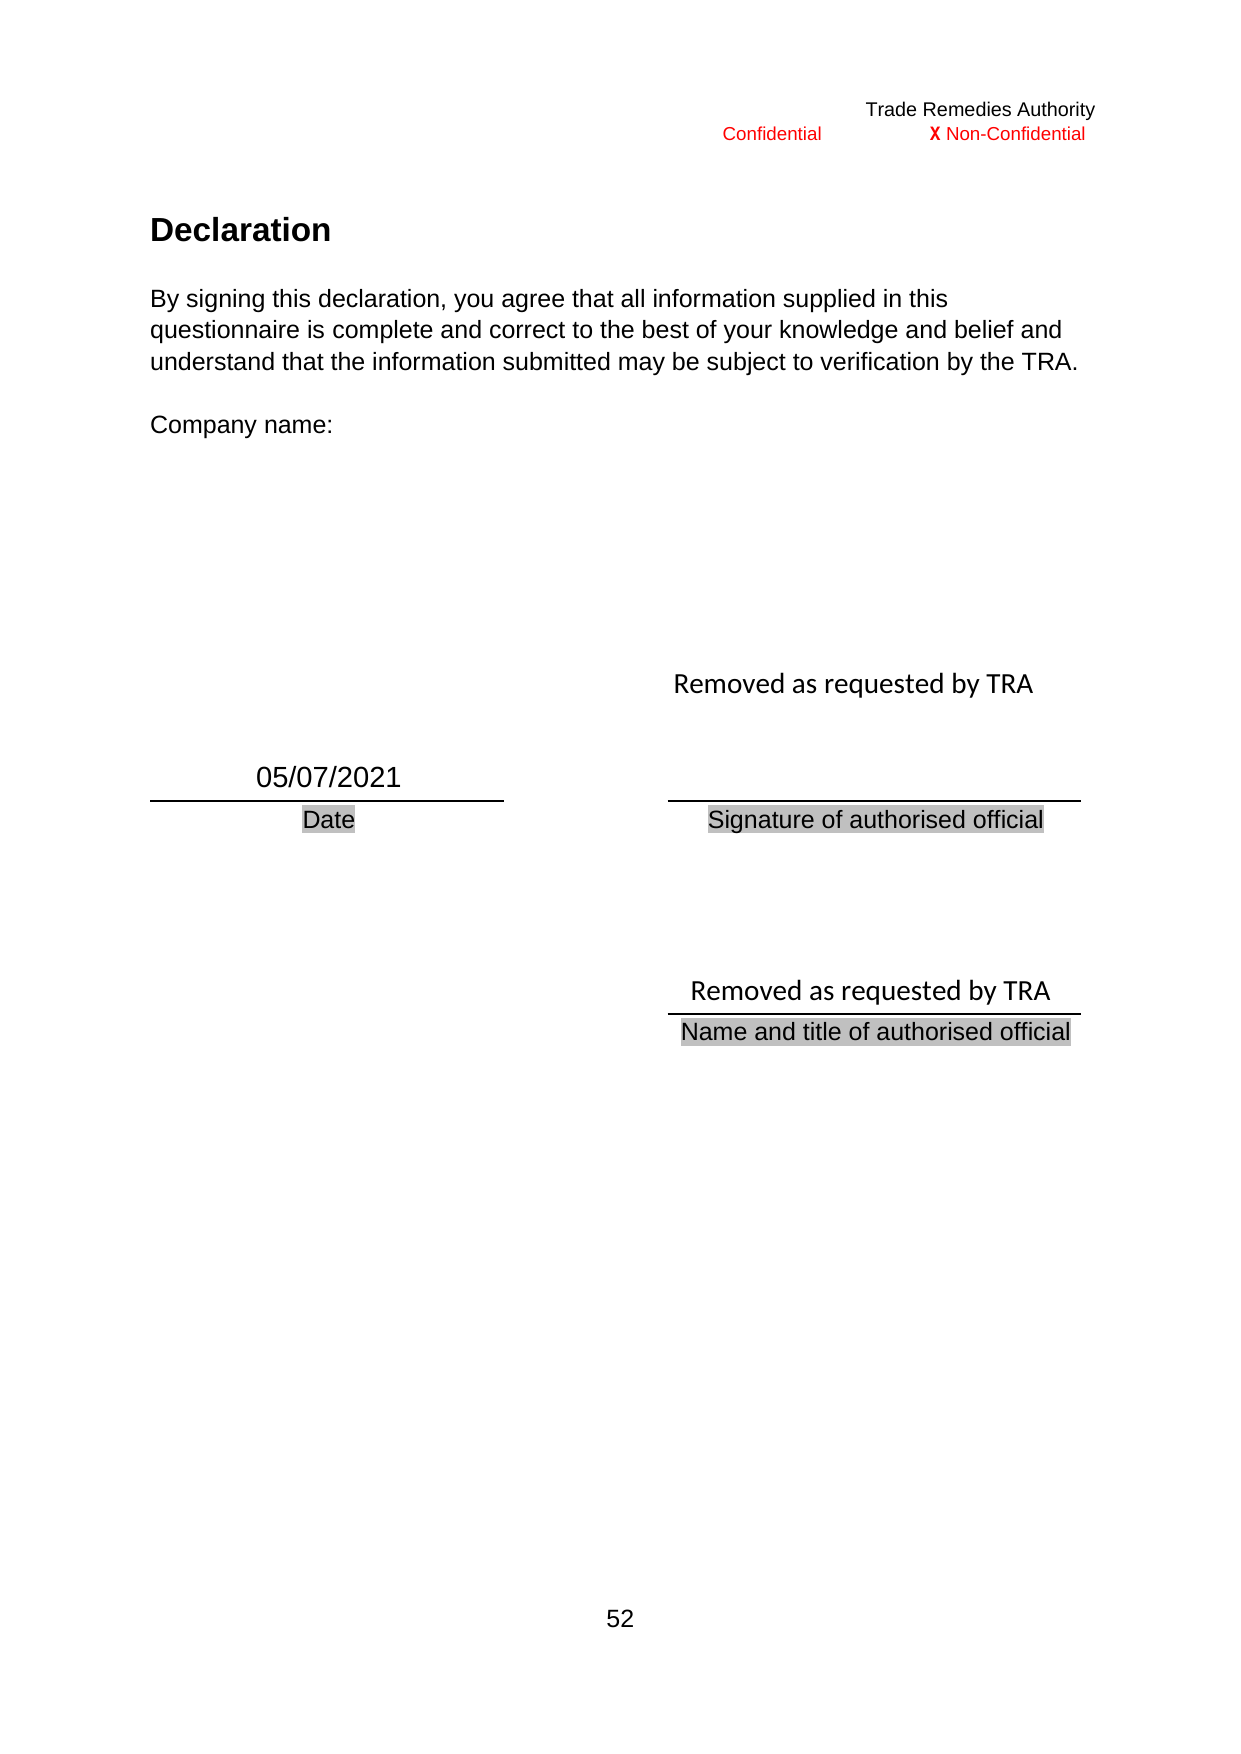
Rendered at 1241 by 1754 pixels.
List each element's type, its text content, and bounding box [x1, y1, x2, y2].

table_header [504, 663, 667, 800]
table_cell Signature of authorised official [668, 802, 1081, 839]
table_header Removed as requested by TRA [668, 663, 1081, 800]
table_cell [150, 1013, 504, 1052]
table_cell [504, 1013, 667, 1052]
table_cell Name and title of authorised official [668, 1015, 1081, 1052]
table_cell [504, 839, 667, 1013]
table_cell Date [150, 802, 504, 839]
table_header 05/07/2021 [150, 663, 504, 800]
subtitle Declaration [150, 210, 1090, 249]
table_cell [150, 839, 504, 1013]
table_cell Removed as requested by TRA [668, 839, 1081, 1013]
text By signing this declaration, you agree that all information supplied in this questionnaire is complete and correct to the best of your knowledge and belief and understand that the information submitted may be subject to verification by the TRA. [150, 284, 1090, 376]
table_cell [504, 800, 667, 839]
text Company name: [150, 410, 1090, 439]
